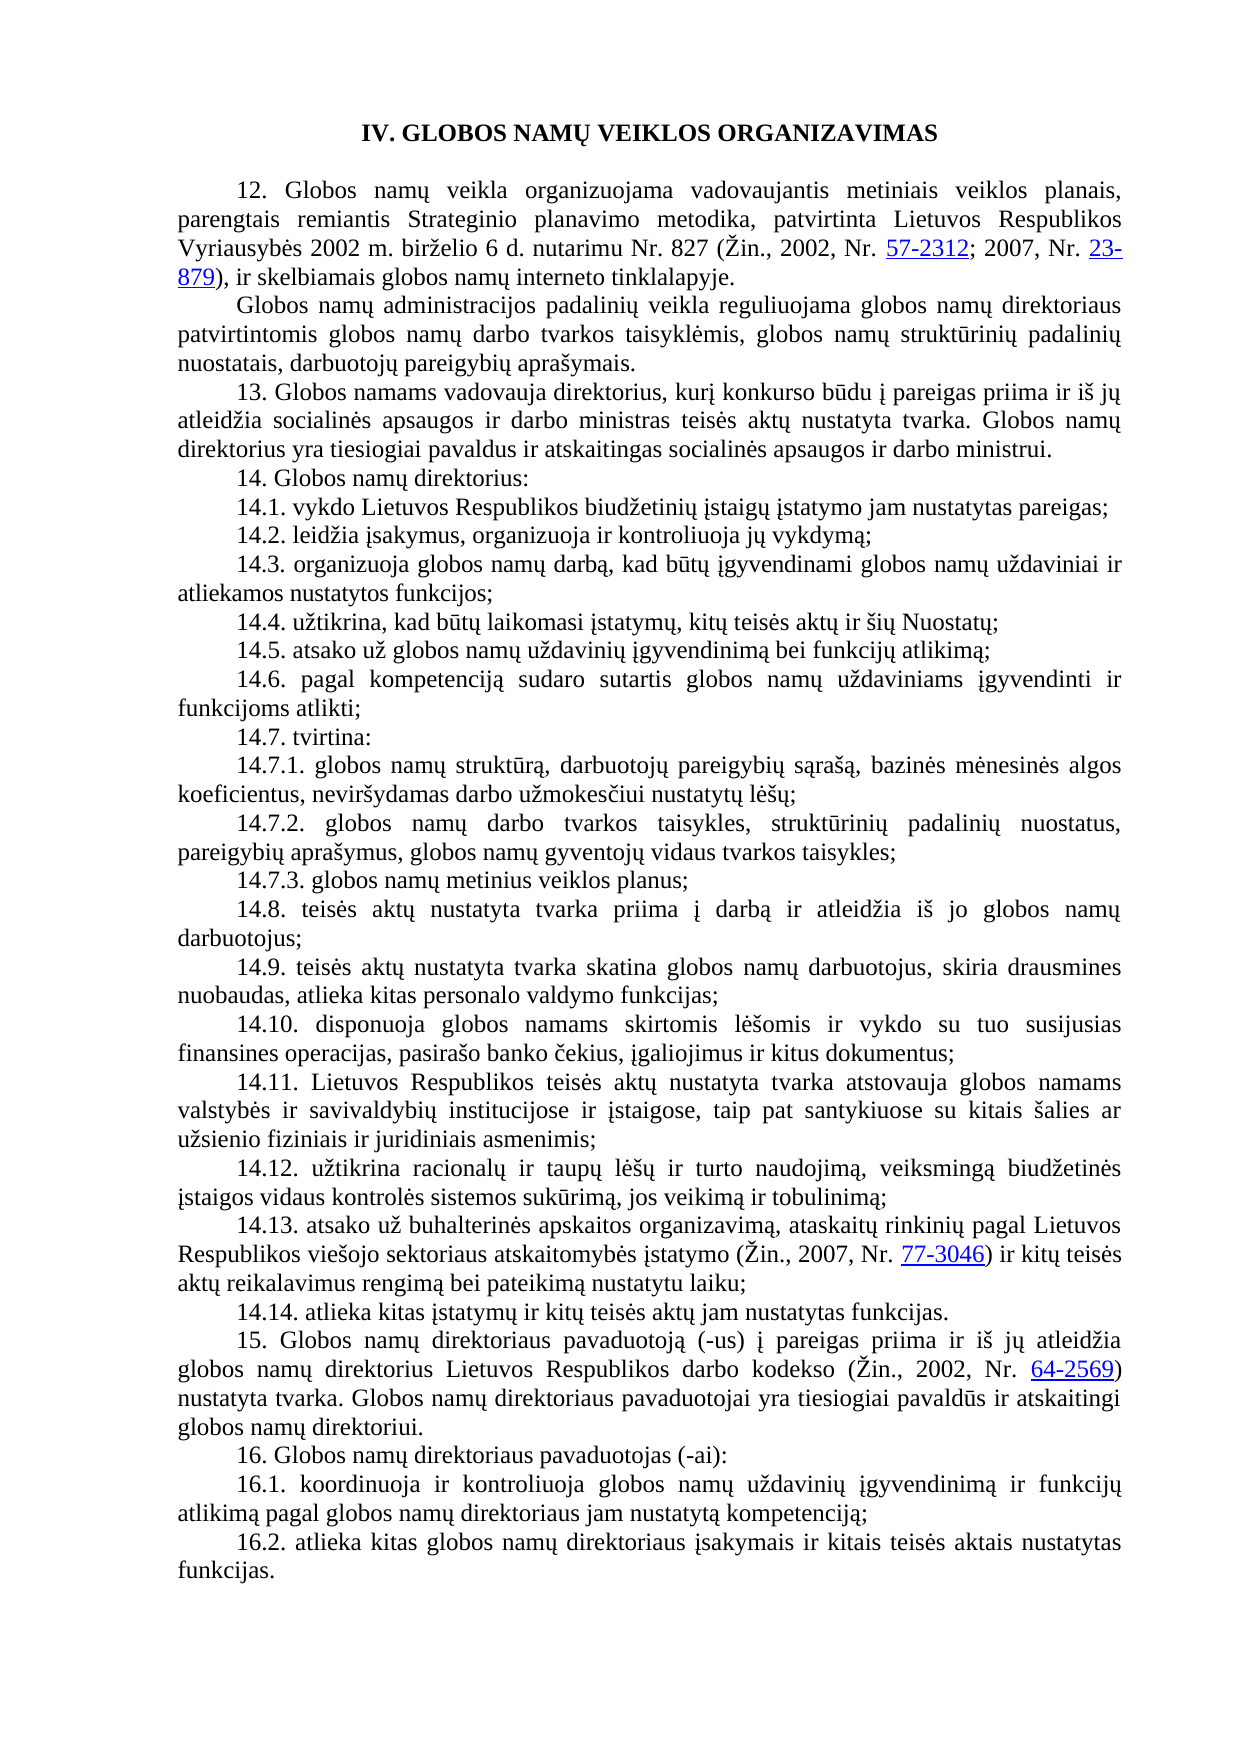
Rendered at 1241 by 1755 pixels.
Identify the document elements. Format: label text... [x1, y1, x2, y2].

text 14.9. teisės aktų nustatyta tvarka skatina globos namų darbuotojus, skiria drausmines nuobaudas, atlieka kitas personalo valdymo funkcijas; [177, 952, 1122, 1009]
text 14. Globos namų direktorius: [177, 463, 1122, 492]
text 14.1. vykdo Lietuvos Respublikos biudžetinių įstaigų įstatymo jam nustatytas pareigas; [177, 492, 1122, 521]
text 14.8. teisės aktų nustatyta tvarka priima į darbą ir atleidžia iš jo globos namų darbuotojus; [177, 894, 1122, 952]
text 14.12. užtikrina racionalų ir taupų lėšų ir turto naudojimą, veiksmingą biudžetinės įstaigos vidaus kontrolės sistemos sukūrimą, jos veikimą ir tobulinimą; [177, 1153, 1122, 1211]
text 15. Globos namų direktoriaus pavaduotoją (-us) į pareigas priima ir iš jų atleidžia globos namų direktorius Lietuvos Respublikos darbo kodekso (Žin., 2002, Nr. 64-2569) nustatyta tvarka. Globos namų direktoriaus pavaduotojai yra tiesiogiai pavaldūs ir atskaitingi globos namų direktoriui. [177, 1326, 1122, 1441]
text 14.7.1. globos namų struktūrą, darbuotojų pareigybių sąrašą, bazinės mėnesinės algos koeficientus, neviršydamas darbo užmokesčiui nustatytų lėšų; [177, 751, 1122, 808]
text 16.1. koordinuoja ir kontroliuoja globos namų uždavinių įgyvendinimą ir funkcijų atlikimą pagal globos namų direktoriaus jam nustatytą kompetenciją; [177, 1469, 1122, 1527]
text 16. Globos namų direktoriaus pavaduotojas (-ai): [177, 1441, 1122, 1469]
text 14.13. atsako už buhalterinės apskaitos organizavimą, ataskaitų rinkinių pagal Lietuvos Respublikos viešojo sektoriaus atskaitomybės įstatymo (Žin., 2007, Nr. 77-3046) ir kitų teisės aktų reikalavimus rengimą bei pateikimą nustatytu laiku; [177, 1211, 1122, 1297]
text 14.7.3. globos namų metinius veiklos planus; [177, 866, 1122, 894]
text 12. Globos namų veikla organizuojama vadovaujantis metiniais veiklos planais, parengtais remiantis Strateginio planavimo metodika, patvirtinta Lietuvos Respublikos Vyriausybės 2002 m. birželio 6 d. nutarimu Nr. 827 (Žin., 2002, Nr. 57-2312; 2007, Nr. 23-879), ir skelbiamais globos namų interneto tinklalapyje. [177, 176, 1122, 291]
text IV. GLOBOS NAMŲ VEIKLOS ORGANIZAVIMAS [177, 118, 1122, 147]
text 14.11. Lietuvos Respublikos teisės aktų nustatyta tvarka atstovauja globos namams valstybės ir savivaldybių institucijose ir įstaigose, taip pat santykiuose su kitais šalies ar užsienio fiziniais ir juridiniais asmenimis; [177, 1067, 1122, 1153]
text 13. Globos namams vadovauja direktorius, kurį konkurso būdu į pareigas priima ir iš jų atleidžia socialinės apsaugos ir darbo ministras teisės aktų nustatyta tvarka. Globos namų direktorius yra tiesiogiai pavaldus ir atskaitingas socialinės apsaugos ir darbo ministrui. [177, 377, 1122, 463]
text 14.7. tvirtina: [177, 722, 1122, 751]
text 14.5. atsako už globos namų uždavinių įgyvendinimą bei funkcijų atlikimą; [177, 636, 1122, 664]
text Globos namų administracijos padalinių veikla reguliuojama globos namų direktoriaus patvirtintomis globos namų darbo tvarkos taisyklėmis, globos namų struktūrinių padalinių nuostatais, darbuotojų pareigybių aprašymais. [177, 291, 1122, 377]
text 14.2. leidžia įsakymus, organizuoja ir kontroliuoja jų vykdymą; [177, 521, 1122, 549]
text 14.4. užtikrina, kad būtų laikomasi įstatymų, kitų teisės aktų ir šių Nuostatų; [177, 607, 1122, 636]
text 14.7.2. globos namų darbo tvarkos taisykles, struktūrinių padalinių nuostatus, pareigybių aprašymus, globos namų gyventojų vidaus tvarkos taisykles; [177, 808, 1122, 866]
text 14.10. disponuoja globos namams skirtomis lėšomis ir vykdo su tuo susijusias finansines operacijas, pasirašo banko čekius, įgaliojimus ir kitus dokumentus; [177, 1009, 1122, 1067]
text 14.3. organizuoja globos namų darbą, kad būtų įgyvendinami globos namų uždaviniai ir atliekamos nustatytos funkcijos; [177, 549, 1122, 607]
text 14.14. atlieka kitas įstatymų ir kitų teisės aktų jam nustatytas funkcijas. [177, 1297, 1122, 1326]
text 14.6. pagal kompetenciją sudaro sutartis globos namų uždaviniams įgyvendinti ir funkcijoms atlikti; [177, 664, 1122, 722]
text 16.2. atlieka kitas globos namų direktoriaus įsakymais ir kitais teisės aktais nustatytas funkcijas. [177, 1527, 1122, 1584]
